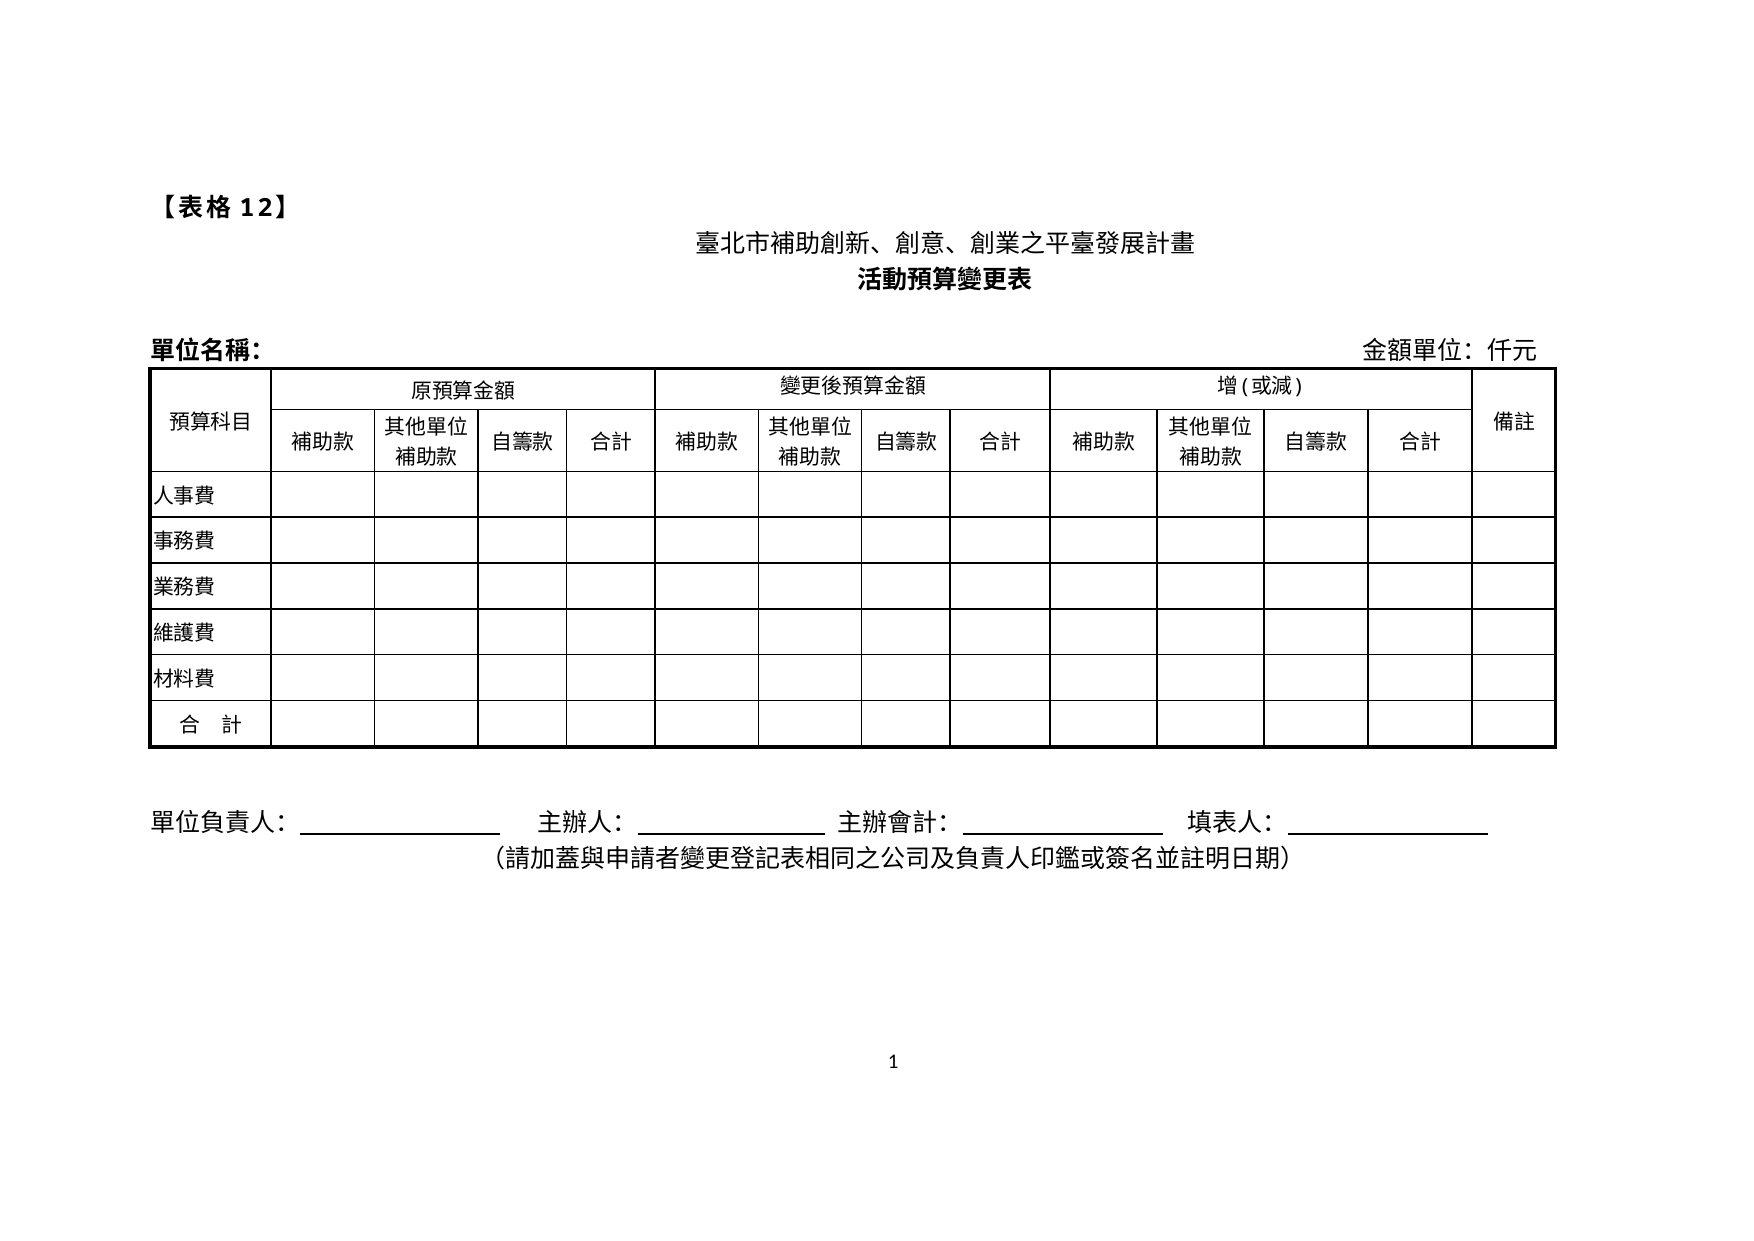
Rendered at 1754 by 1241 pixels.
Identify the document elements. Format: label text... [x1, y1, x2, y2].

table_cell [567, 472, 654, 516]
table_cell [759, 518, 861, 562]
table_cell 維護費 [152, 610, 270, 654]
table_cell [1473, 610, 1554, 654]
table_cell 合計 [951, 410, 1049, 471]
table_cell [1473, 564, 1554, 608]
table_cell [759, 655, 861, 699]
table_cell [951, 564, 1049, 608]
table_cell [1369, 518, 1471, 562]
table_cell [375, 655, 477, 699]
table_cell [951, 655, 1049, 699]
table_cell [1265, 701, 1367, 745]
table_cell [759, 701, 861, 745]
table_cell 事務費 [152, 518, 270, 562]
table_cell [862, 564, 949, 608]
table_cell 自籌款 [1265, 410, 1367, 471]
table_header 變更後預算金額 [656, 370, 1049, 408]
table_cell [375, 701, 477, 745]
table_cell [272, 472, 374, 516]
table_cell [656, 701, 758, 745]
table_cell 其他單位補助款 [1158, 410, 1263, 471]
table_cell [567, 518, 654, 562]
table_cell [567, 655, 654, 699]
table_cell 自籌款 [479, 410, 566, 471]
table_cell [1369, 472, 1471, 516]
text （請加蓋與申請者變更登記表相同之公司及負責人印鑑或簽名並註明日期） [150, 839, 1636, 875]
table_cell [951, 701, 1049, 745]
table_cell [479, 564, 566, 608]
table_cell [375, 472, 477, 516]
table_header 原預算金額 [272, 370, 654, 408]
table_header 備註 [1473, 370, 1554, 471]
table_cell [951, 472, 1049, 516]
table_cell [479, 701, 566, 745]
table_cell [1473, 655, 1554, 699]
table_cell 人事費 [152, 472, 270, 516]
table_cell [656, 472, 758, 516]
table_cell [656, 564, 758, 608]
table_cell [862, 518, 949, 562]
table_cell [862, 472, 949, 516]
table_cell [656, 518, 758, 562]
table_cell [759, 472, 861, 516]
table_cell [1051, 610, 1156, 654]
table_cell [1158, 655, 1263, 699]
table_cell [1473, 518, 1554, 562]
table_cell [1265, 564, 1367, 608]
table_cell [1369, 564, 1471, 608]
table_cell [1473, 472, 1554, 516]
table_cell [1369, 701, 1471, 745]
table_cell [479, 472, 566, 516]
table_cell [1369, 655, 1471, 699]
table_cell [656, 610, 758, 654]
table_cell [1158, 610, 1263, 654]
table_cell 合計 [1369, 410, 1471, 471]
table_cell [567, 610, 654, 654]
table_cell [1051, 655, 1156, 699]
table_cell 其他單位 補助款 [375, 410, 477, 471]
table_cell [1051, 564, 1156, 608]
table_cell [479, 610, 566, 654]
table_cell [567, 564, 654, 608]
table_cell [1051, 472, 1156, 516]
table_cell [272, 564, 374, 608]
table_cell [1369, 610, 1471, 654]
table_cell [1158, 701, 1263, 745]
table_cell [1051, 701, 1156, 745]
table_cell [272, 518, 374, 562]
table_cell [862, 610, 949, 654]
table_cell [656, 655, 758, 699]
table_cell [862, 701, 949, 745]
table_cell [479, 655, 566, 699]
table_cell [479, 518, 566, 562]
table_cell 業務費 [152, 564, 270, 608]
table_cell [375, 610, 477, 654]
table_cell [1265, 472, 1367, 516]
table_cell [1051, 518, 1156, 562]
table_cell [1158, 564, 1263, 608]
table_cell [1265, 518, 1367, 562]
table_cell [951, 518, 1049, 562]
table_cell 合計 [567, 410, 654, 471]
text 臺北市補助創新、創意、創業之平臺發展計畫 [150, 224, 1740, 260]
table_cell [272, 701, 374, 745]
table_cell [759, 610, 861, 654]
table_header 增(或減) [1051, 370, 1471, 408]
table_cell [951, 610, 1049, 654]
table_cell 合 計 [152, 701, 270, 745]
table_cell [862, 655, 949, 699]
table_cell [759, 564, 861, 608]
table_cell 補助款 [656, 410, 758, 471]
text 單位名稱： 金額單位：仟元 [150, 330, 1636, 367]
table_cell [1158, 518, 1263, 562]
table_cell [1265, 610, 1367, 654]
table_cell 材料費 [152, 655, 270, 699]
table_cell [1158, 472, 1263, 516]
table_cell [375, 564, 477, 608]
table_cell 其他單位補助款 [759, 410, 861, 471]
table_cell [272, 610, 374, 654]
table_cell 自籌款 [862, 410, 949, 471]
table_cell 補助款 [1051, 410, 1156, 471]
table_cell [1473, 701, 1554, 745]
text 活動預算變更表 [150, 260, 1740, 296]
table_cell [1265, 655, 1367, 699]
table_cell [567, 701, 654, 745]
table_header 預算科目 [152, 370, 270, 471]
text 單位負責人： 主辦人： 主辦會計： 填表人： [150, 802, 1636, 839]
table_cell 補助款 [272, 410, 374, 471]
text 【表格12】 [150, 187, 1740, 224]
table_cell [272, 655, 374, 699]
table_cell [375, 518, 477, 562]
